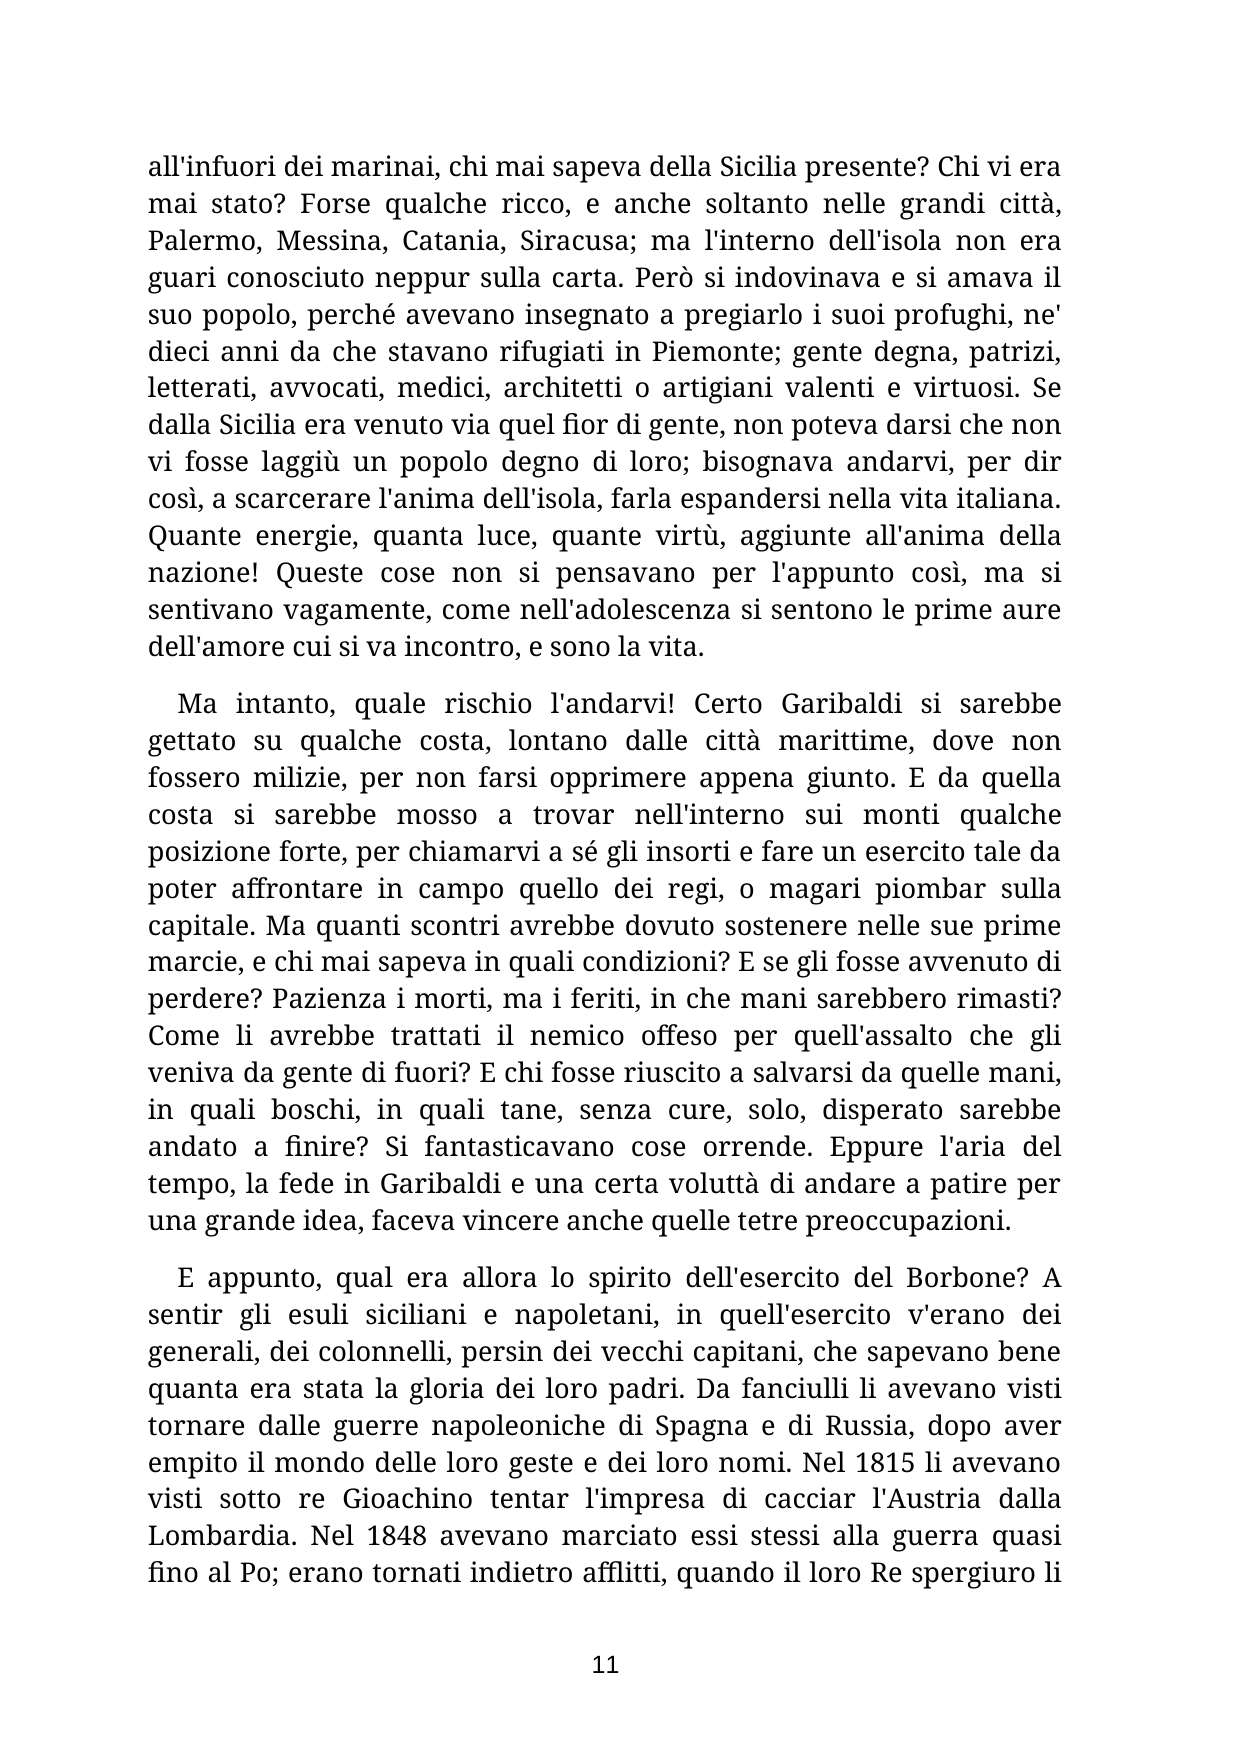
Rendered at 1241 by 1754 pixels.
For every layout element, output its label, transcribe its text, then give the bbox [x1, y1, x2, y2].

text E appunto, qual era allora lo spirito dell'esercito del Borbone? A sentir gli esuli siciliani e napoletani, in quell'esercito v'erano dei generali, dei colonnelli, persin dei vecchi capitani, che sapevano bene quanta era stata la gloria dei loro padri. Da fanciulli li avevano visti tornare dalle guerre napoleoniche di Spagna e di Russia, dopo aver empito il mondo delle loro geste e dei loro nomi. Nel 1815 li avevano visti sotto re Gioachino tentar l'impresa di cacciar l'Austria dalla Lombardia. Nel 1848 avevano marciato essi stessi alla guerra quasi fino al Po; erano tornati indietro afflitti, quando il loro Re spergiuro li [148, 1259, 1063, 1591]
text all'infuori dei marinai, chi mai sapeva della Sicilia presente? Chi vi era mai stato? Forse qualche ricco, e anche soltanto nelle grandi città, Palermo, Messina, Catania, Siracusa; ma l'interno dell'isola non era guari conosciuto neppur sulla carta. Però si indovinava e si amava il suo popolo, perché avevano insegnato a pregiarlo i suoi profughi, ne' dieci anni da che stavano rifugiati in Piemonte; gente degna, patrizi, letterati, avvocati, medici, architetti o artigiani valenti e virtuosi. Se dalla Sicilia era venuto via quel fior di gente, non poteva darsi che non vi fosse laggiù un popolo degno di loro; bisognava andarvi, per dir così, a scarcerare l'anima dell'isola, farla espandersi nella vita italiana. Quante energie, quanta luce, quante virtù, aggiunte all'anima della nazione! Queste cose non si pensavano per l'appunto così, ma si sentivano vagamente, come nell'adolescenza si sentono le prime aure dell'amore cui si va incontro, e sono la vita. [148, 148, 1063, 664]
text Ma intanto, quale rischio l'andarvi! Certo Garibaldi si sarebbe gettato su qualche costa, lontano dalle città marittime, dove non fossero milizie, per non farsi opprimere appena giunto. E da quella costa si sarebbe mosso a trovar nell'interno sui monti qualche posizione forte, per chiamarvi a sé gli insorti e fare un esercito tale da poter affrontare in campo quello dei regi, o magari piombar sulla capitale. Ma quanti scontri avrebbe dovuto sostenere nelle sue prime marcie, e chi mai sapeva in quali condizioni? E se gli fosse avvenuto di perdere? Pazienza i morti, ma i feriti, in che mani sarebbero rimasti? Come li avrebbe trattati il nemico offeso per quell'assalto che gli veniva da gente di fuori? E chi fosse riuscito a salvarsi da quelle mani, in quali boschi, in quali tane, senza cure, solo, disperato sarebbe andato a finire? Si fantasticavano cose orrende. Eppure l'aria del tempo, la fede in Garibaldi e una certa voluttà di andare a patire per una grande idea, faceva vincere anche quelle tetre preoccupazioni. [148, 685, 1063, 1238]
